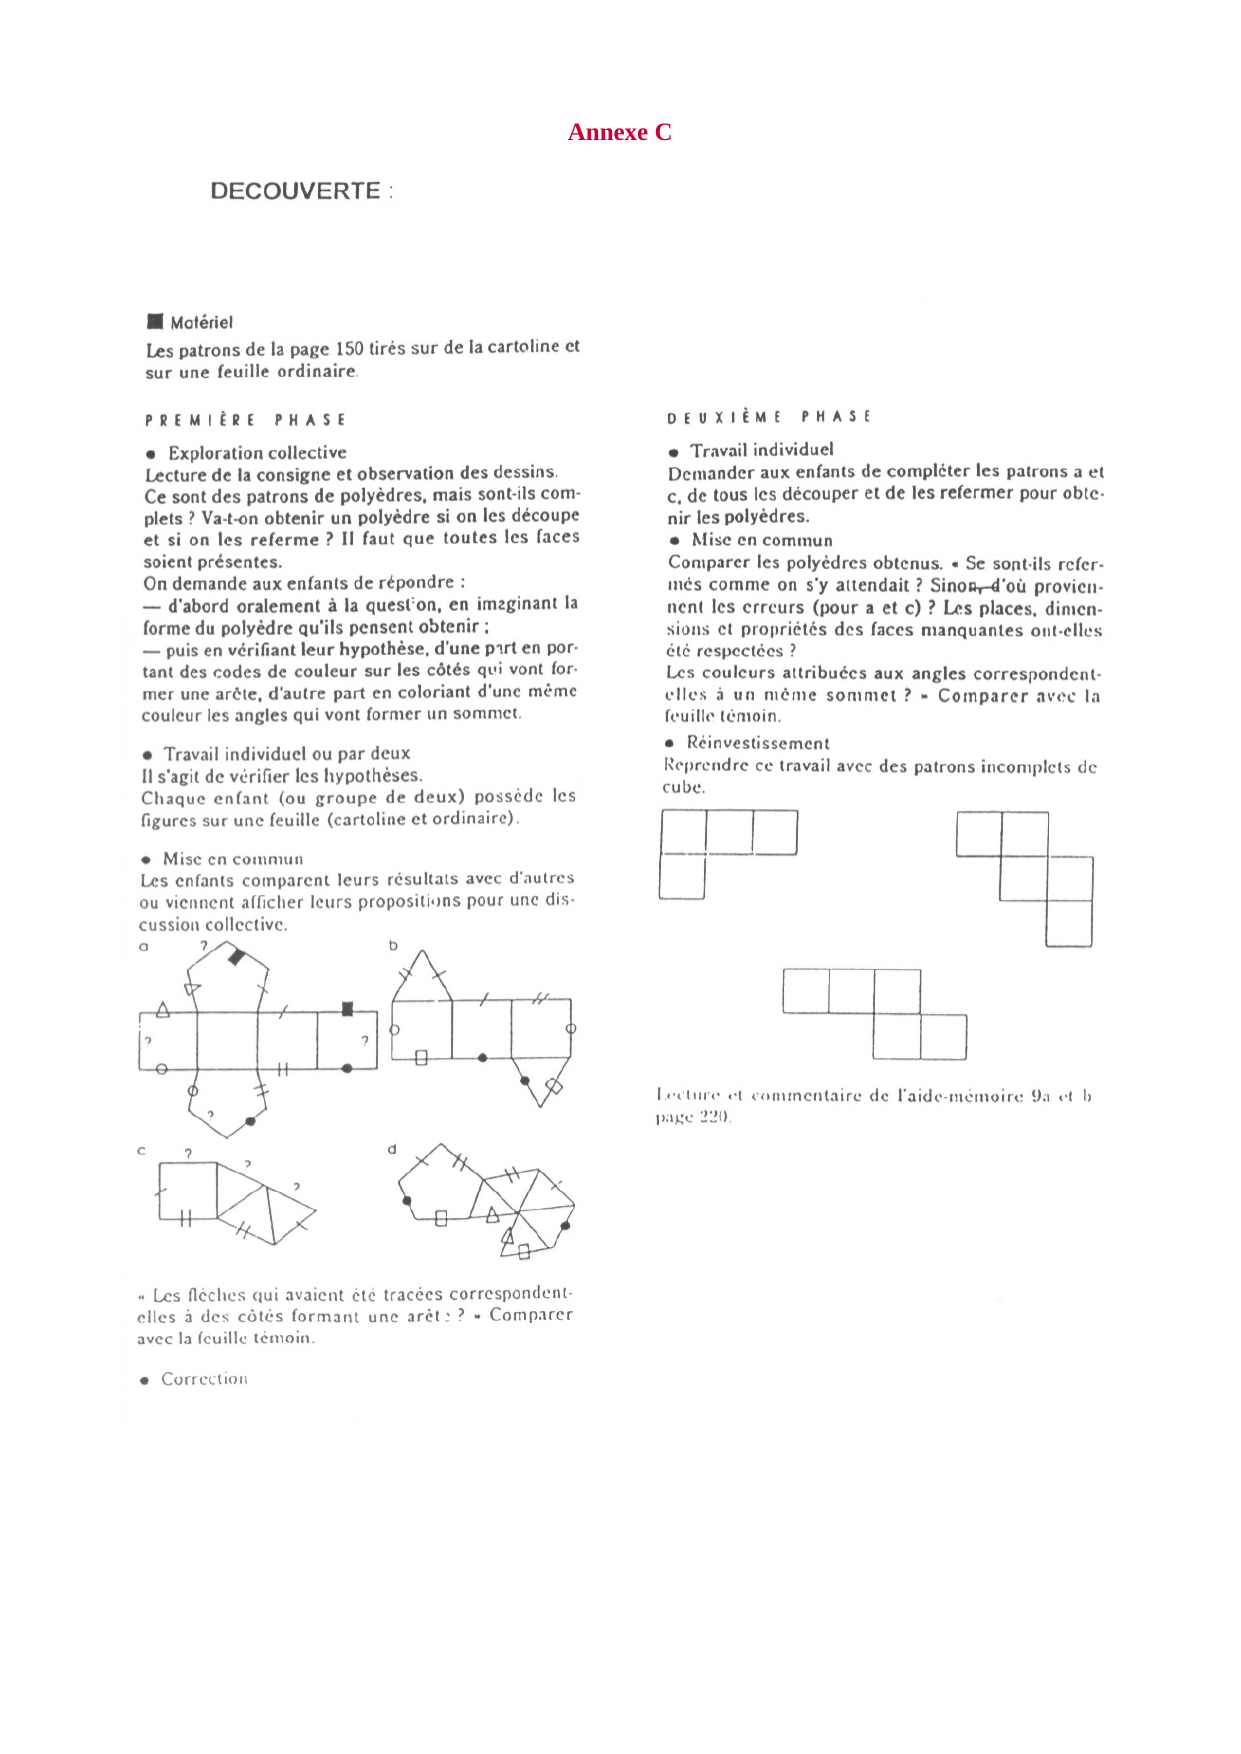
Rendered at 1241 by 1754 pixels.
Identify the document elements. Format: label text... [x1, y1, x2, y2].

text Annexe C [118, 118, 1122, 146]
picture [118, 173, 1122, 1432]
